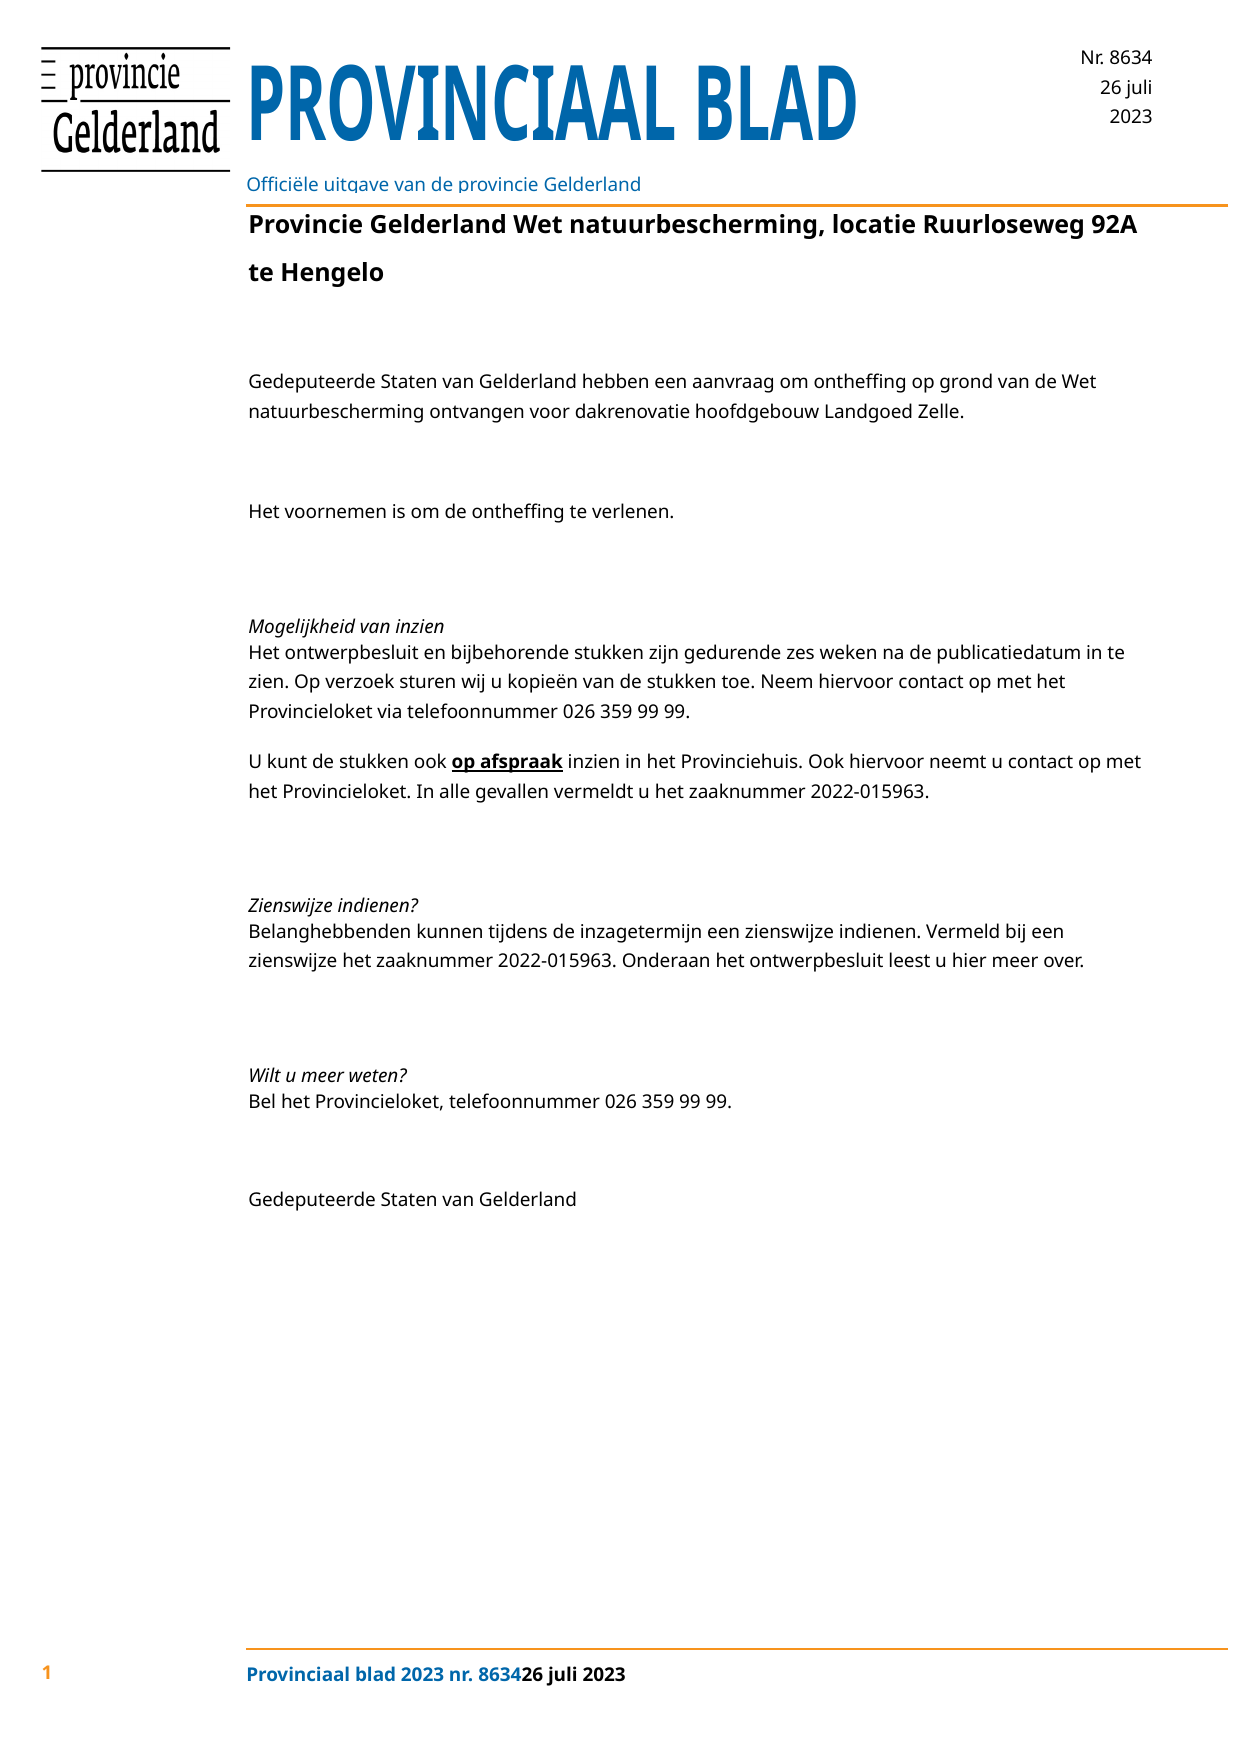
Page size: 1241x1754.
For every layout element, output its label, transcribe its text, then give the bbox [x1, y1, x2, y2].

text Het voornemen is om de ontheffing te verlenen. [248, 499, 1152, 524]
text U kunt de stukken ook op afspraak inzien in het Provinciehuis. Ook hiervoor neemt u contact op met het Provincieloket. In alle gevallen vermeldt u het zaaknummer 2022-015963. [248, 748, 1152, 804]
text Het ontwerpbesluit en bijbehorende stukken zijn gedurende zes weken na de publicatiedatum in te zien. Op verzoek sturen wij u kopieën van de stukken toe. Neem hiervoor contact op met het Provincieloket via telefoonnummer 026 359 99 99. [248, 639, 1152, 724]
text Zienswijze indienen? [248, 892, 1152, 918]
text Provincie Gelderland Wet natuurbescherming, locatie Ruurloseweg 92A te Hengelo [248, 207, 1152, 288]
text Gedeputeerde Staten van Gelderland [248, 1186, 1152, 1212]
text Bel het Provincieloket, telefoonnummer 026 359 99 99. [248, 1088, 1152, 1113]
text Mogelijkheid van inzien [248, 613, 1152, 639]
picture [41, 47, 231, 172]
text Gedeputeerde Staten van Gelderland hebben een aanvraag om ontheffing op grond van de Wet natuurbescherming ontvangen voor dakrenovatie hoofdgebouw Landgoed Zelle. [248, 368, 1152, 424]
text Wilt u meer weten? [248, 1062, 1152, 1088]
text Belanghebbenden kunnen tijdens de inzagetermijn een zienswijze indienen. Vermeld bij een zienswijze het zaaknummer 2022-015963. Onderaan het ontwerpbesluit leest u hier meer over. [248, 918, 1152, 973]
